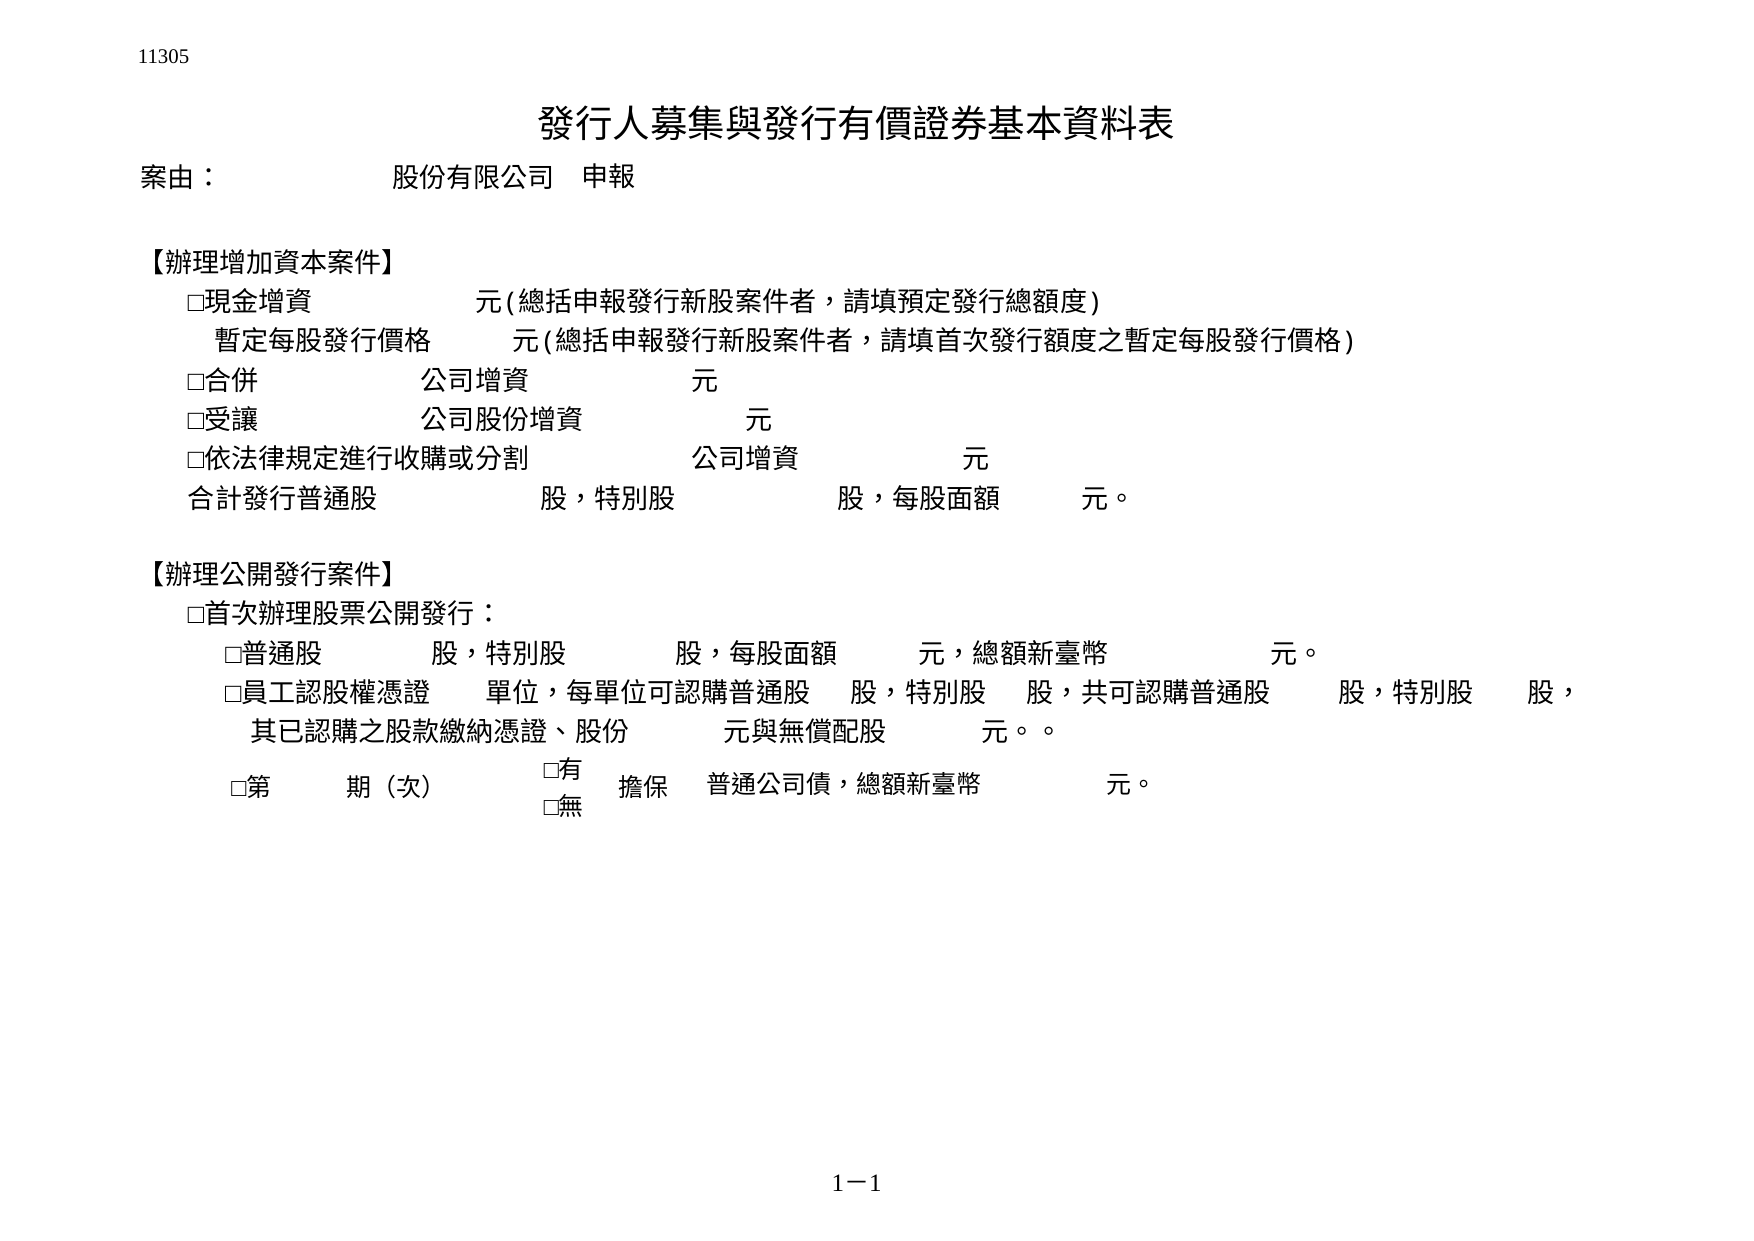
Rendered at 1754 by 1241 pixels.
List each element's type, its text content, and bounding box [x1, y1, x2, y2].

text 發行人募集與發行有價證券基本資料表 [138, 93, 1575, 148]
table_header □有 □無 [541, 750, 616, 822]
text □現金增資 元(總括申報發行新股案件者，請填預定發行總額度) [188, 280, 1575, 319]
text 【辦理增加資本案件】 [138, 241, 1575, 280]
text □受讓 公司股份增資 元 [188, 398, 1575, 437]
text □依法律規定進行收購或分割 公司增資 元 [188, 437, 1575, 477]
text □合併 公司增資 元 [188, 359, 1575, 398]
text 暫定每股發行價格 元(總括申報發行新股案件者，請填首次發行額度之暫定每股發行價格) [214, 319, 1575, 359]
text 【辦理公開發行案件】 [138, 553, 1575, 592]
table_header 普通公司債，總額新臺幣 元。 [703, 750, 1603, 822]
text □首次辦理股票公開發行： [162, 592, 1575, 632]
table_header 案由： [138, 148, 228, 204]
text □員工認股權憑證 單位，每單位可認購普通股 股，特別股 股，共可認購普通股 股，特別股 股，其已認購之股款繳納憑證、股份 元與無償配股 元。。 [225, 671, 1575, 750]
table_header [228, 148, 389, 204]
table_header 申報 [578, 148, 678, 204]
table_header 股份有限公司 [389, 148, 578, 204]
text □普通股 股，特別股 股，每股面額 元，總額新臺幣 元。 [225, 632, 1575, 671]
text 合計發行普通股 股，特別股 股，每股面額 元。 [188, 477, 1575, 516]
table_header □第 期（次） [228, 750, 541, 822]
table_header 擔保 [616, 750, 703, 822]
